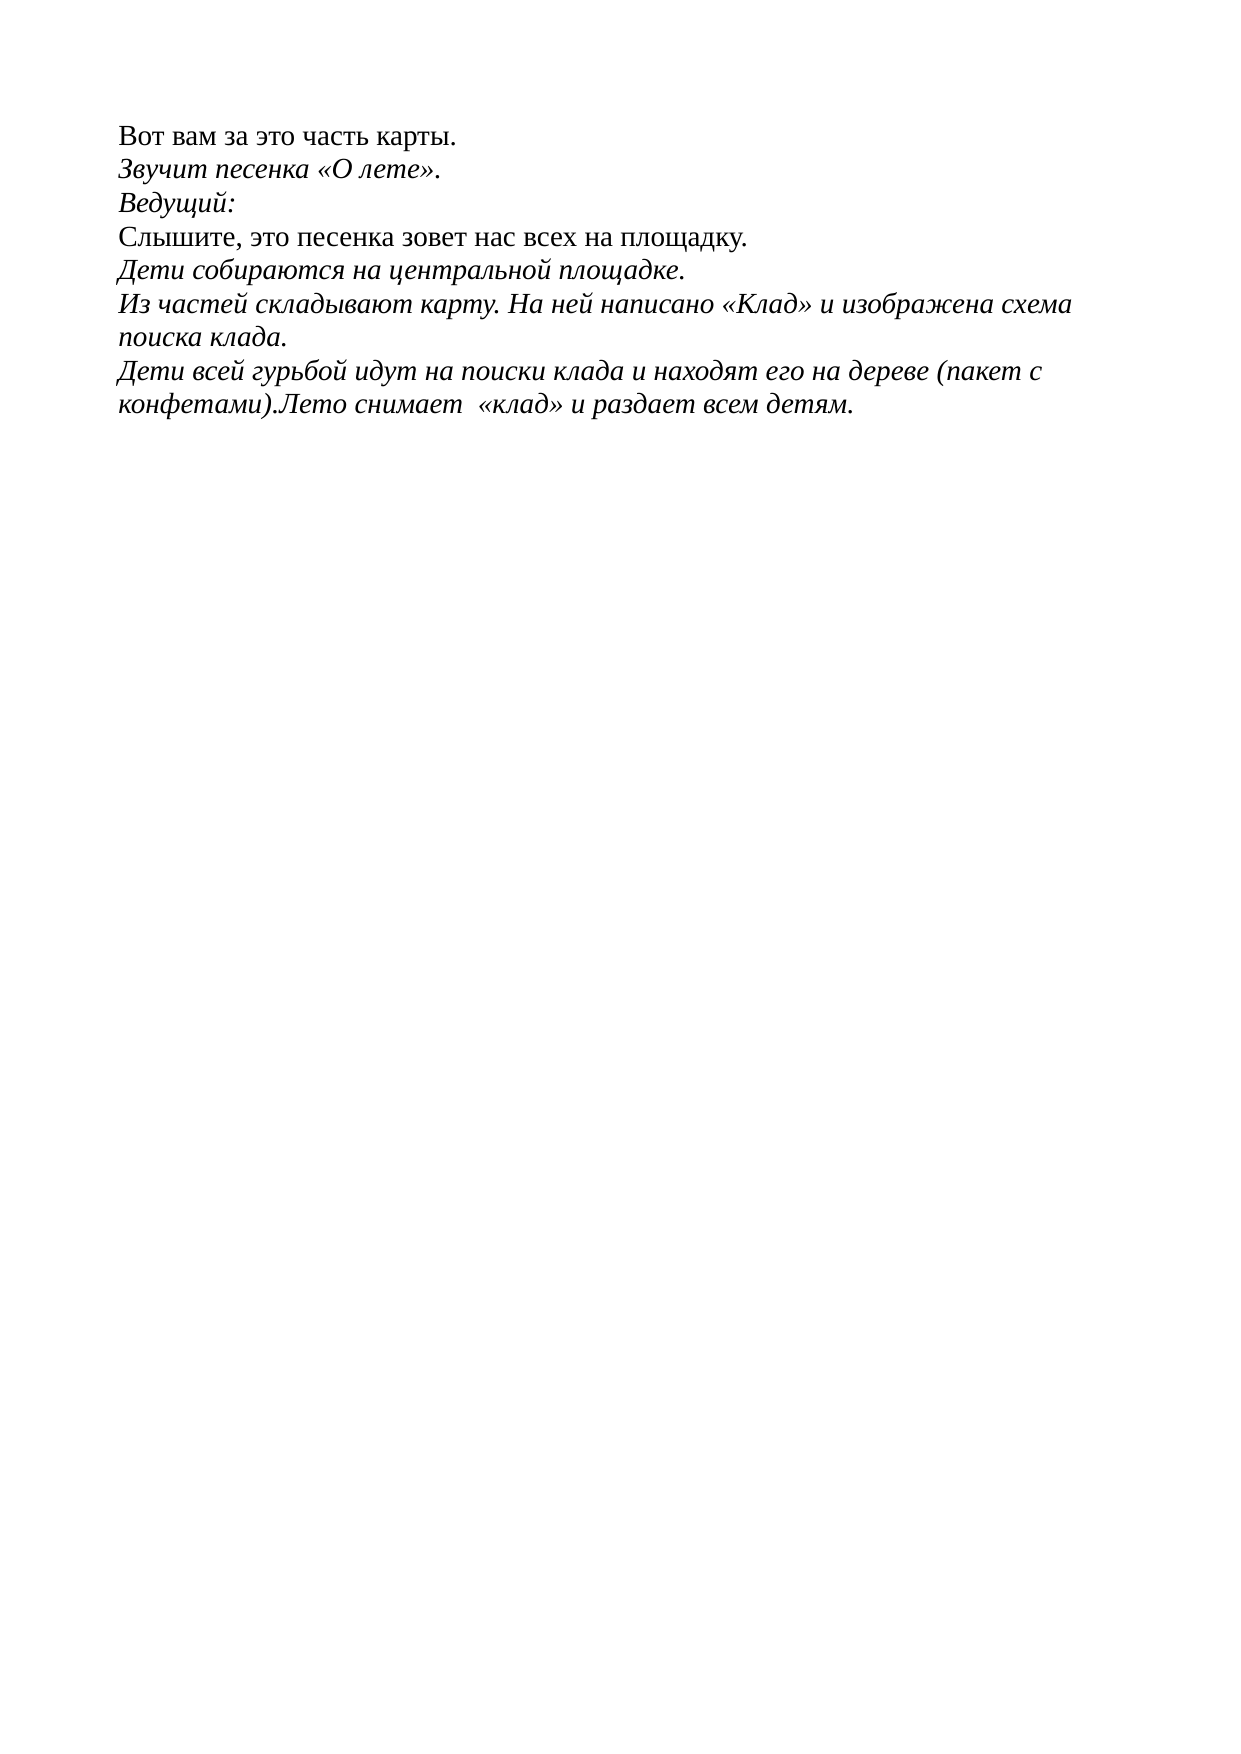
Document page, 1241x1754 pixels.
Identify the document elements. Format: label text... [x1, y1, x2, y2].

text Звучит песенка «О лете». [118, 152, 1122, 185]
text Ведущий: [118, 185, 1122, 219]
text Дети всей гурьбой идут на поиски клада и находят его на дереве (пакет с конфетами).Лето снимает «клад» и раздает всем детям. [118, 353, 1122, 420]
text Вот вам за это часть карты. [118, 118, 1122, 152]
text Слышите, это песенка зовет нас всех на площадку. [118, 219, 1122, 252]
text Дети собираются на центральной площадке. [118, 252, 1122, 286]
text Из частей складывают карту. На ней написано «Клад» и изображена схема поиска клада. [118, 286, 1122, 353]
